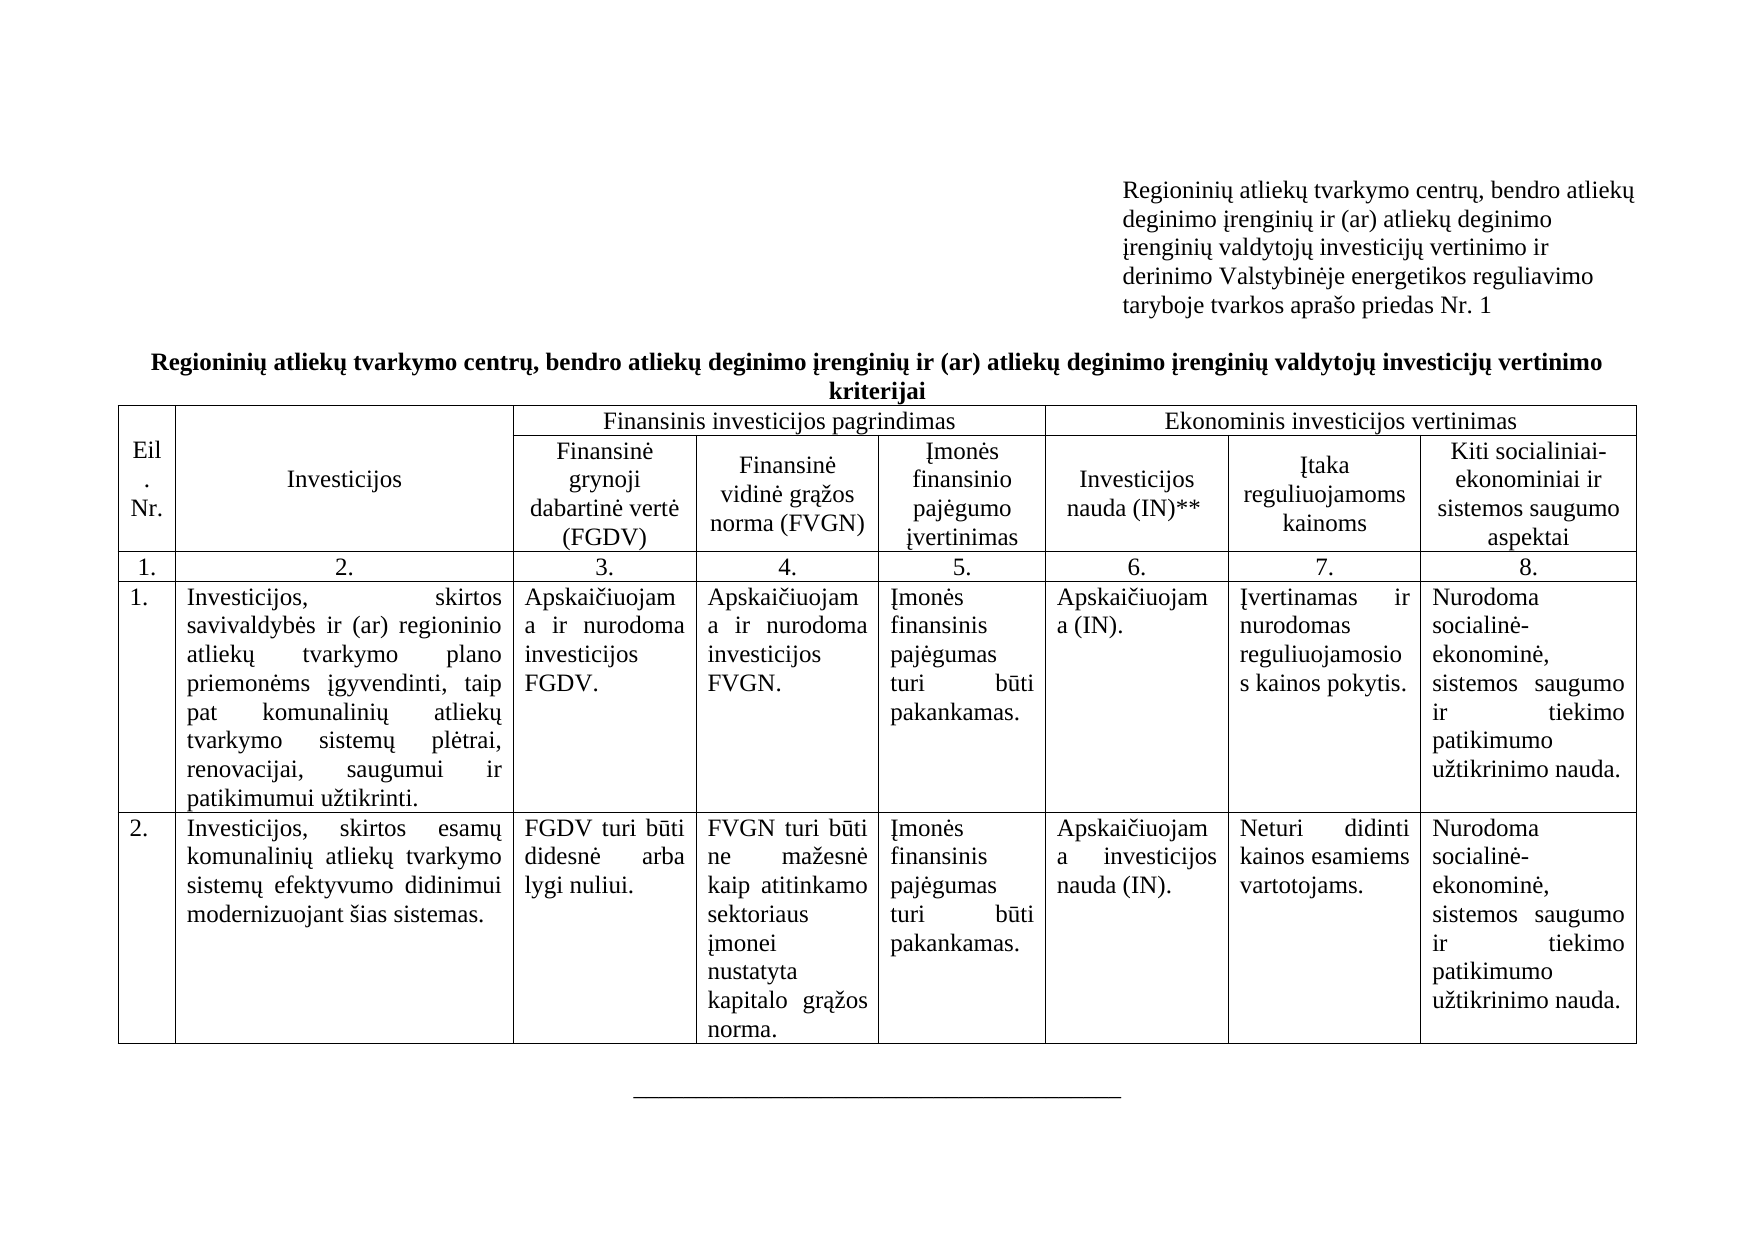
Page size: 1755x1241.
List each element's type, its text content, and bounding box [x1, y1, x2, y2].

table_cell Kiti socialiniai-ekonominiai ir sistemos saugumo aspektai [1421, 436, 1636, 551]
text Regioninių atliekų tvarkymo centrų, bendro atliekų [1122, 175, 1636, 204]
table_cell 2. [119, 813, 175, 1043]
table_cell Investicijos, skirtos esamų komunalinių atliekų tvarkymo sistemų efektyvumo didinimui modernizuojant šias sistemas. [176, 813, 513, 1043]
table_cell Įtaka reguliuojamoms kainoms [1229, 436, 1420, 551]
text Regioninių atliekų tvarkymo centrų, bendro atliekų deginimo įrenginių ir (ar) atliekų deginimo įrenginių valdytojų investicijų vertinimo kriterijai [118, 347, 1636, 405]
table_cell 3. [514, 552, 696, 581]
table_cell Apskaičiuojama investicijos nauda (IN). [1046, 813, 1228, 1043]
table_cell 2. [176, 552, 513, 581]
table_cell Įmonės finansinis pajėgumas turi būti pakankamas. [879, 813, 1045, 1043]
table_cell Finansinė grynoji dabartinė vertė (FGDV) [514, 436, 696, 551]
table_cell Įmonės finansinio pajėgumo įvertinimas [879, 436, 1045, 551]
table_cell 4. [697, 552, 878, 581]
table_cell 1. [119, 552, 175, 581]
text derinimo Valstybinėje energetikos reguliavimo [1122, 261, 1636, 290]
table_header Eil. Nr. [119, 406, 175, 551]
table_header Investicijos [176, 406, 513, 551]
table_cell Neturi didinti kainos esamiems vartotojams. [1229, 813, 1420, 1043]
text deginimo įrenginių ir (ar) atliekų deginimo [1122, 204, 1636, 232]
table_cell Apskaičiuojama ir nurodoma investicijos FGDV. [514, 582, 696, 812]
table_cell Nurodoma socialinė-ekonominė, sistemos saugumo ir tiekimo patikimumo užtikrinimo nauda. [1421, 813, 1636, 1043]
table_cell Apskaičiuojama ir nurodoma investicijos FVGN. [697, 582, 878, 812]
table_cell Įvertinamas ir nurodomas reguliuojamosios kainos pokytis. [1229, 582, 1420, 812]
text _______________________________________ [118, 1072, 1636, 1101]
table_cell 1. [119, 582, 175, 812]
table_header Finansinis investicijos pagrindimas [514, 406, 1045, 435]
table_cell Įmonės finansinis pajėgumas turi būti pakankamas. [879, 582, 1045, 812]
table_cell FVGN turi būti ne mažesnė kaip atitinkamo sektoriaus įmonei nustatyta kapitalo grąžos norma. [697, 813, 878, 1043]
table_cell Investicijos, skirtos savivaldybės ir (ar) regioninio atliekų tvarkymo plano priemonėms įgyvendinti, taip pat komunalinių atliekų tvarkymo sistemų plėtrai, renovacijai, saugumui ir patikimumui užtikrinti. [176, 582, 513, 812]
table_cell Finansinė vidinė grąžos norma (FVGN) [697, 436, 878, 551]
table_cell 7. [1229, 552, 1420, 581]
text taryboje tvarkos aprašo priedas Nr. 1 [1122, 290, 1636, 319]
table_cell Apskaičiuojama (IN). [1046, 582, 1228, 812]
text įrenginių valdytojų investicijų vertinimo ir [1122, 232, 1636, 261]
table_cell 6. [1046, 552, 1228, 581]
table_cell FGDV turi būti didesnė arba lygi nuliui. [514, 813, 696, 1043]
table_cell Investicijos nauda (IN)** [1046, 436, 1228, 551]
table_cell Nurodoma socialinė-ekonominė, sistemos saugumo ir tiekimo patikimumo užtikrinimo nauda. [1421, 582, 1636, 812]
table_cell 5. [879, 552, 1045, 581]
table_header Ekonominis investicijos vertinimas [1046, 406, 1636, 435]
table_cell 8. [1421, 552, 1636, 581]
